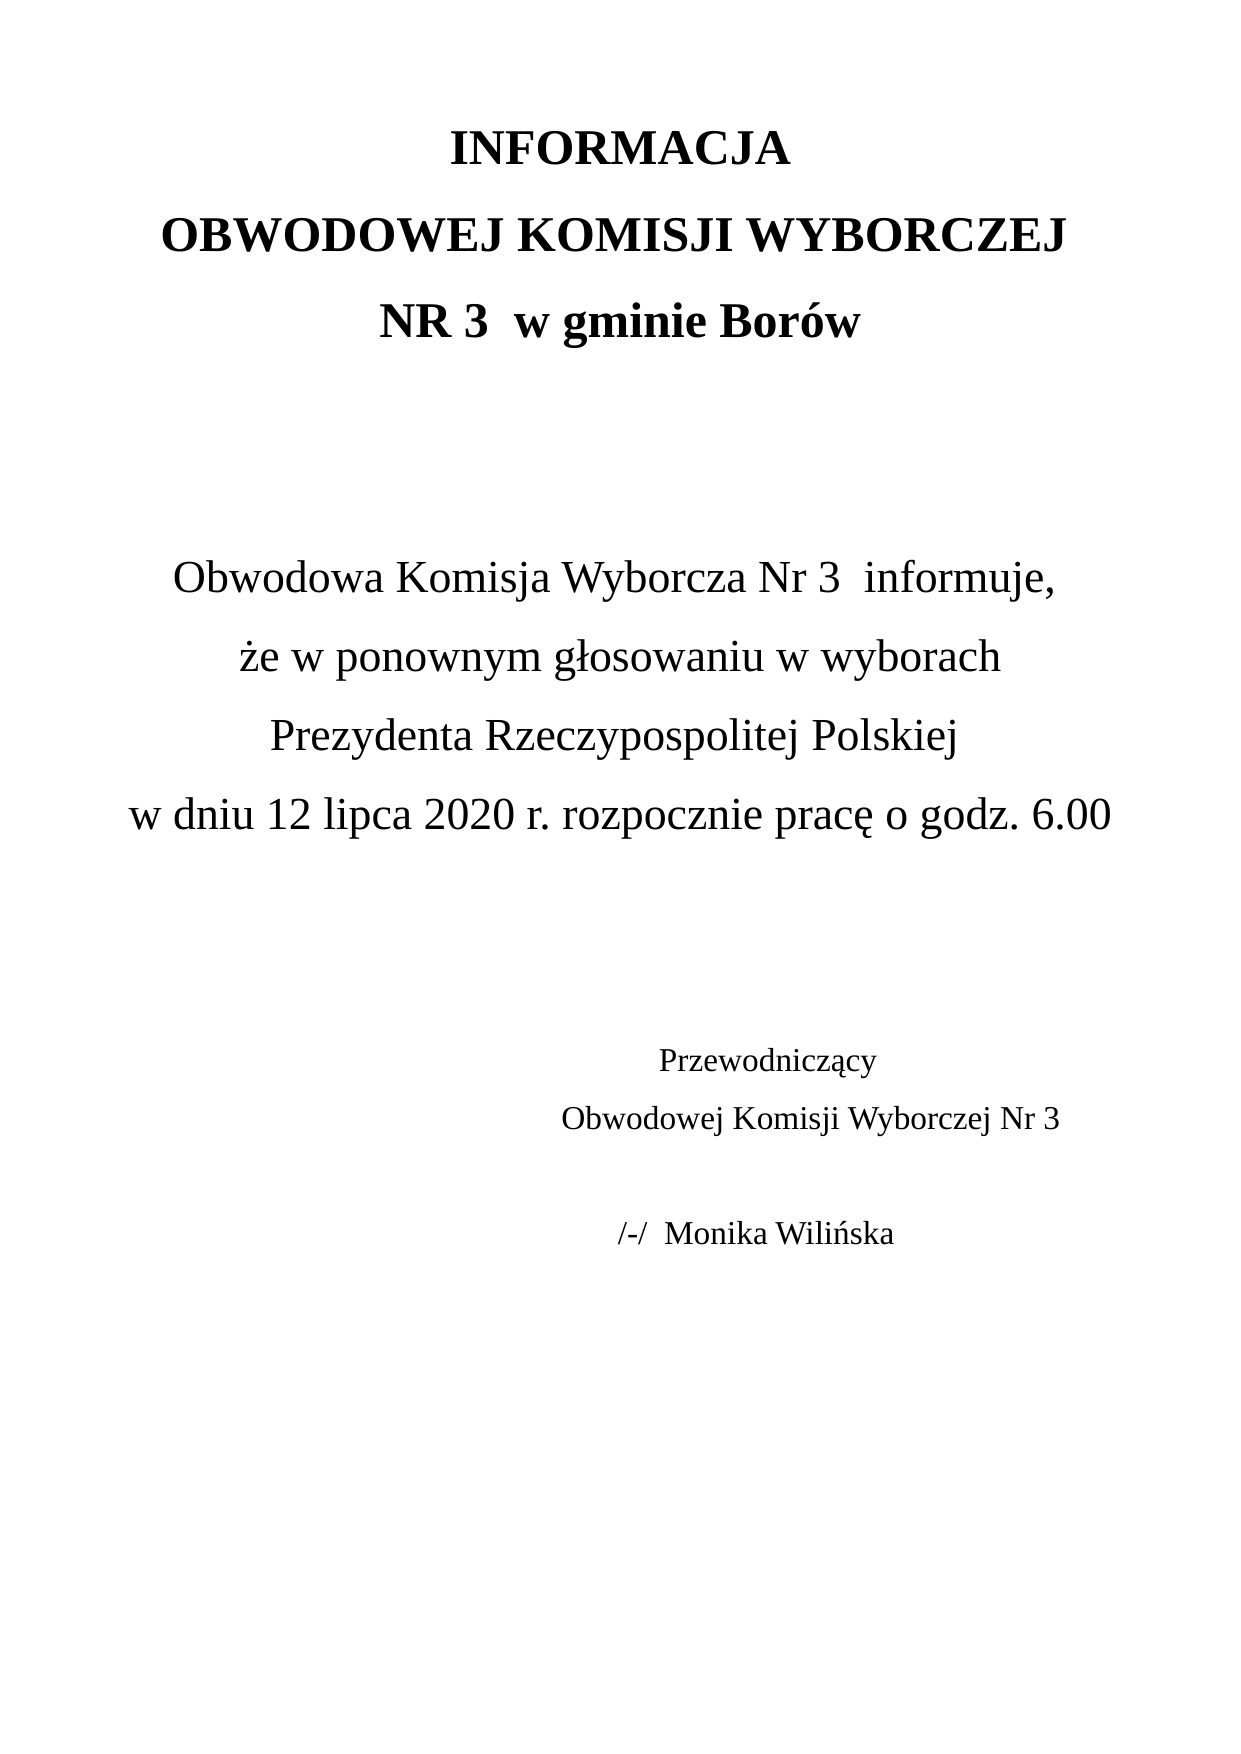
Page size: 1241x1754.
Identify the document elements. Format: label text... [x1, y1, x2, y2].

text Obwodowej Komisji Wyborczej Nr 3 [118, 1098, 1122, 1136]
text Obwodowa Komisja Wyborcza Nr 3 informuje, że w ponownym głosowaniu w wyborach [118, 549, 1122, 681]
text Przewodniczący [118, 1041, 1122, 1079]
text INFORMACJA [118, 118, 1122, 176]
text /-/ Monika Wilińska [118, 1213, 1122, 1251]
text Prezydenta Rzeczypospolitej Polskiej w dniu 12 lipca 2020 r. rozpocznie pracę o godz. 6.00 [118, 707, 1122, 969]
text OBWODOWEJ KOMISJI WYBORCZEJ NR 3 w gminie Borów [118, 204, 1122, 348]
